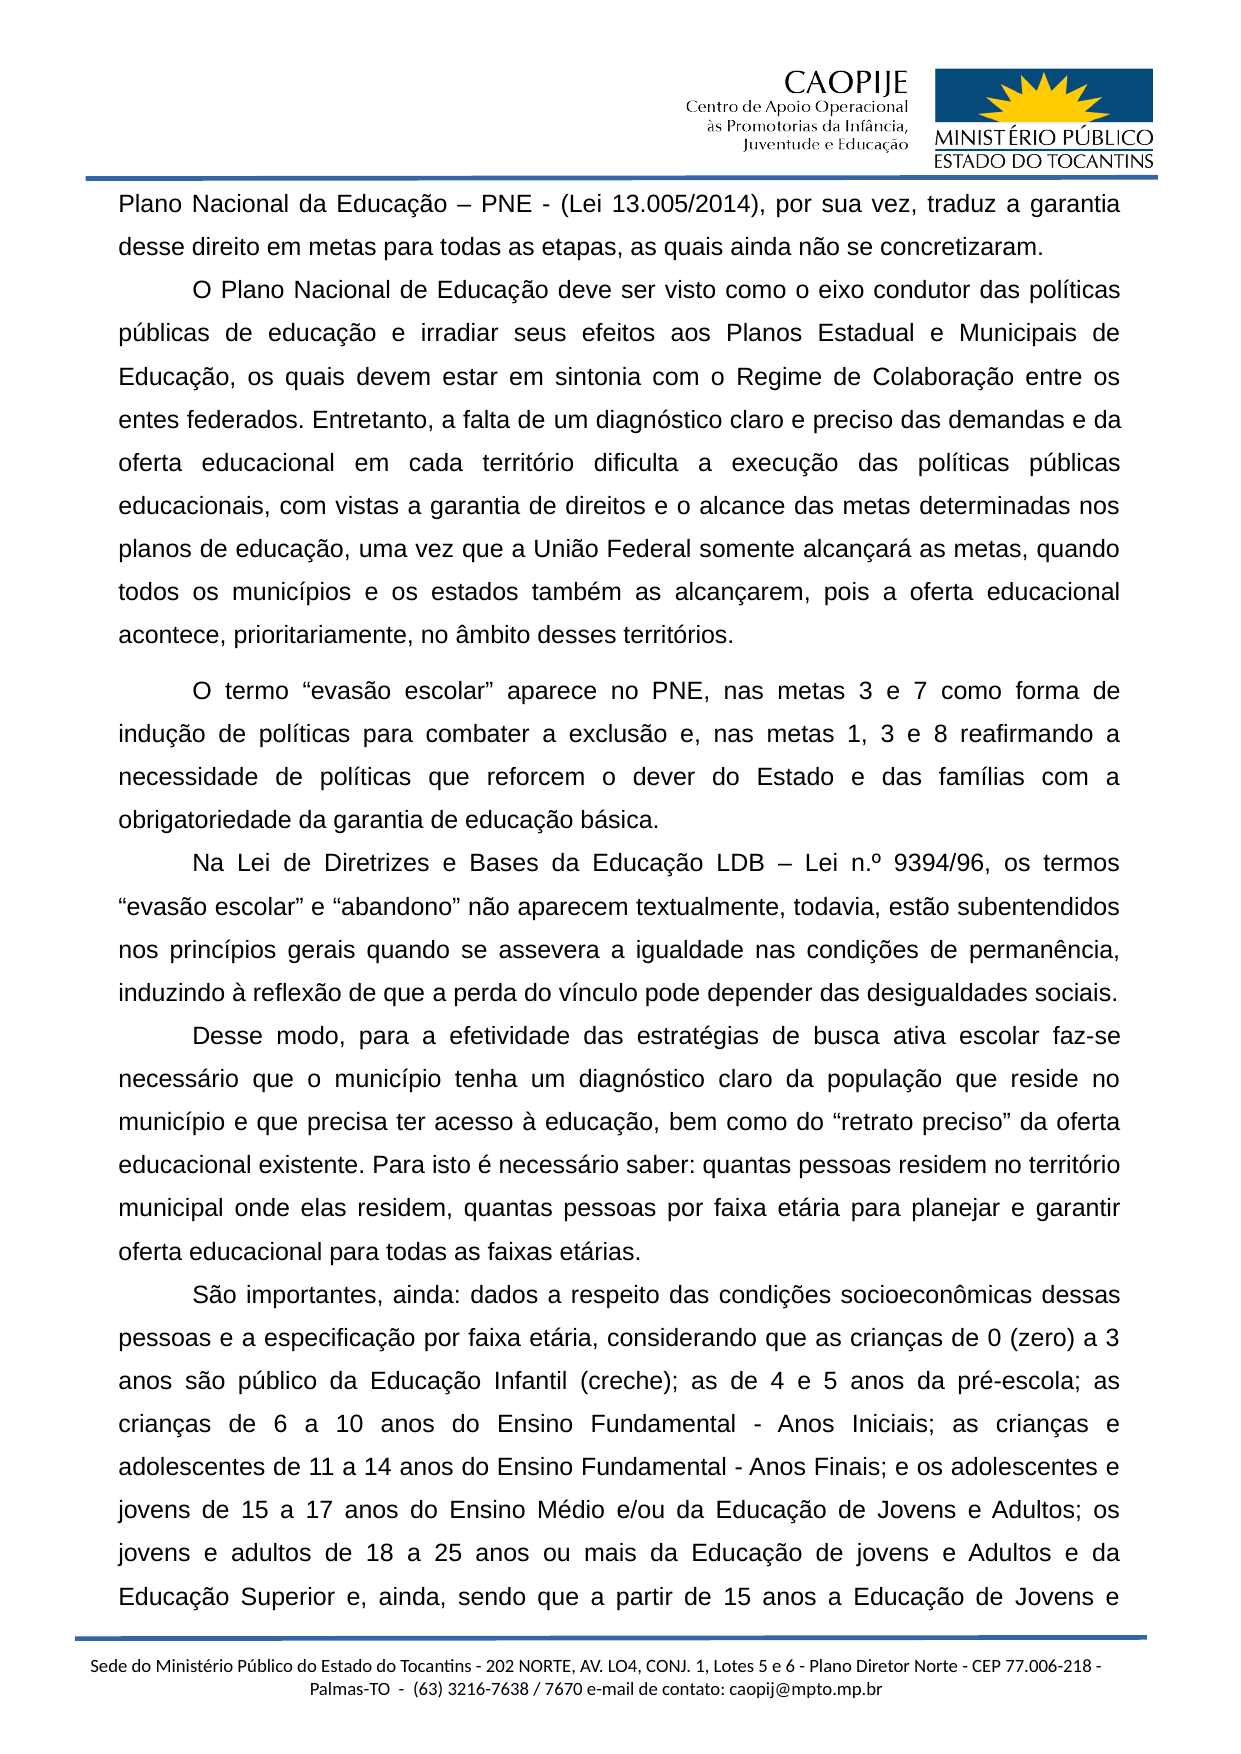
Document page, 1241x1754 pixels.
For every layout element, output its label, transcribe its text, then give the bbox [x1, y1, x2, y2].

text Desse modo, para a efetividade das estratégias de busca ativa escolar faz-se necessário que o município tenha um diagnóstico claro da população que reside no município e que precisa ter acesso à educação, bem como do “retrato preciso” da oferta educacional existente. Para isto é necessário saber: quantas pessoas residem no território municipal onde elas residem, quantas pessoas por faixa etária para planejar e garantir oferta educacional para todas as faixas etárias. [118, 1021, 1122, 1265]
text O termo “evasão escolar” aparece no PNE, nas metas 3 e 7 como forma de indução de políticas para combater a exclusão e, nas metas 1, 3 e 8 reafirmando a necessidade de políticas que reforcem o dever do Estado e das famílias com a obrigatoriedade da garantia de educação básica. [118, 676, 1122, 834]
picture [669, 59, 1158, 175]
text Plano Nacional da Educação – PNE - (Lei 13.005/2014), por sua vez, traduz a garantia desse direito em metas para todas as etapas, as quais ainda não se concretizaram. [118, 189, 1122, 261]
text O Plano Nacional de Educação deve ser visto como o eixo condutor das políticas públicas de educação e irradiar seus efeitos aos Planos Estadual e Municipais de Educação, os quais devem estar em sintonia com o Regime de Colaboração entre os entes federados. Entretanto, a falta de um diagnóstico claro e preciso das demandas e da oferta educacional em cada território dificulta a execução das políticas públicas educacionais, com vistas a garantia de direitos e o alcance das metas determinadas nos planos de educação, uma vez que a União Federal somente alcançará as metas, quando todos os municípios e os estados também as alcançarem, pois a oferta educacional acontece, prioritariamente, no âmbito desses territórios. [118, 275, 1122, 649]
text Na Lei de Diretrizes e Bases da Educação LDB – Lei n.º 9394/96, os termos “evasão escolar” e “abandono” não aparecem textualmente, todavia, estão subentendidos nos princípios gerais quando se assevera a igualdade nas condições de permanência, induzindo à reflexão de que a perda do vínculo pode depender das desigualdades sociais. [118, 848, 1122, 1007]
text São importantes, ainda: dados a respeito das condições socioeconômicas dessas pessoas e a especificação por faixa etária, considerando que as crianças de 0 (zero) a 3 anos são público da Educação Infantil (creche); as de 4 e 5 anos da pré-escola; as crianças de 6 a 10 anos do Ensino Fundamental - Anos Iniciais; as crianças e adolescentes de 11 a 14 anos do Ensino Fundamental - Anos Finais; e os adolescentes e jovens de 15 a 17 anos do Ensino Médio e/ou da Educação de Jovens e Adultos; os jovens e adultos de 18 a 25 anos ou mais da Educação de jovens e Adultos e da Educação Superior e, ainda, sendo que a partir de 15 anos a Educação de Jovens e [118, 1280, 1122, 1610]
